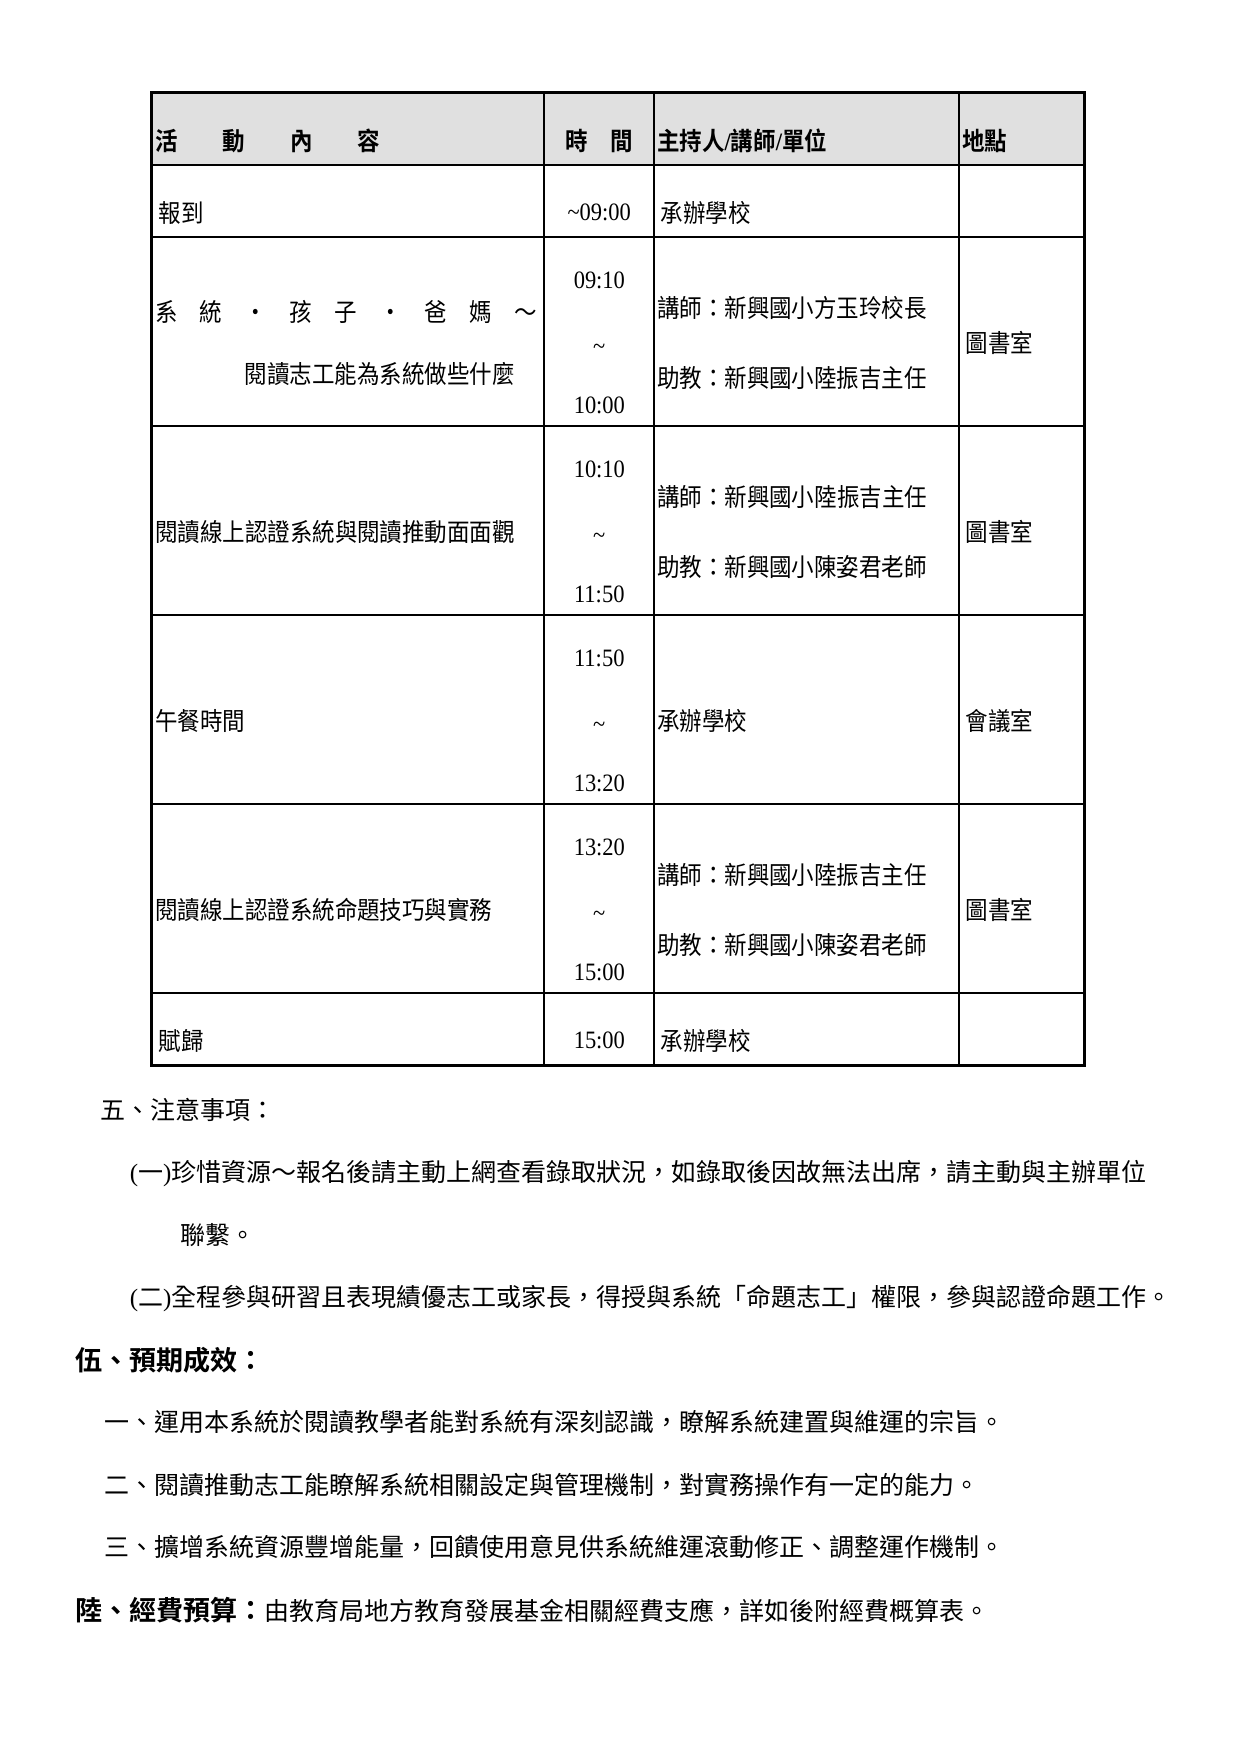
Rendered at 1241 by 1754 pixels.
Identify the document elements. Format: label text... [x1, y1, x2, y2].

table_header 地點 [960, 94, 1083, 164]
text 一、運用本系統於閱讀教學者能對系統有深刻認識，瞭解系統建置與維運的宗旨。 [104, 1379, 1165, 1442]
table_cell 賦歸 [153, 994, 543, 1064]
table_cell 承辦學校 [655, 616, 958, 803]
text 三、擴增系統資源豐增能量，回饋使用意見供系統維運滾動修正、調整運作機制。 [104, 1504, 1165, 1567]
table_cell 圖書室 [960, 805, 1083, 992]
table_cell 閱讀線上認證系統命題技巧與實務 [153, 805, 543, 992]
table_cell 講師：新興國小陸振吉主任 助教：新興國小陳姿君老師 [655, 805, 958, 992]
text 伍、預期成效： [75, 1317, 1165, 1379]
table_cell [960, 994, 1083, 1064]
table_cell 講師：新興國小陸振吉主任 助教：新興國小陳姿君老師 [655, 427, 958, 614]
text 五、注意事項： [100, 1067, 1165, 1129]
table_cell ~09:00 [545, 166, 653, 236]
table_cell 閱讀線上認證系統與閱讀推動面面觀 [153, 427, 543, 614]
text 二、閱讀推動志工能瞭解系統相關設定與管理機制，對實務操作有一定的能力。 [104, 1442, 1165, 1504]
table_cell 午餐時間 [153, 616, 543, 803]
table_header 主持人/講師/單位 [655, 94, 958, 164]
table_cell 09:10 ~ 10:00 [545, 238, 653, 425]
table_cell 11:50 ~ 13:20 [545, 616, 653, 803]
table_cell 10:10 ~ 11:50 [545, 427, 653, 614]
table_cell 承辦學校 [655, 994, 958, 1064]
text 陸、經費預算：由教育局地方教育發展基金相關經費支應，詳如後附經費概算表。 [75, 1567, 1165, 1629]
table_cell 圖書室 [960, 427, 1083, 614]
table_cell 會議室 [960, 616, 1083, 803]
table_cell 系統‧孩子‧爸媽～ 閱讀志工能為系統做些什麼 [153, 238, 543, 425]
text (一)珍惜資源～報名後請主動上網查看錄取狀況，如錄取後因故無法出席，請主動與主辦單位聯繫。 [129, 1129, 1165, 1254]
table_header 時 間 [545, 94, 653, 164]
table_cell [960, 166, 1083, 236]
table_header 活 動 內 容 [153, 94, 543, 164]
table_cell 承辦學校 [655, 166, 958, 236]
table_cell 報到 [153, 166, 543, 236]
table_cell 講師：新興國小方玉玲校長 助教：新興國小陸振吉主任 [655, 238, 958, 425]
table_cell 15:00 [545, 994, 653, 1064]
table_cell 13:20 ~ 15:00 [545, 805, 653, 992]
table_cell 圖書室 [960, 238, 1083, 425]
text (二)全程參與研習且表現績優志工或家長，得授與系統「命題志工」權限，參與認證命題工作。 [129, 1254, 1165, 1317]
